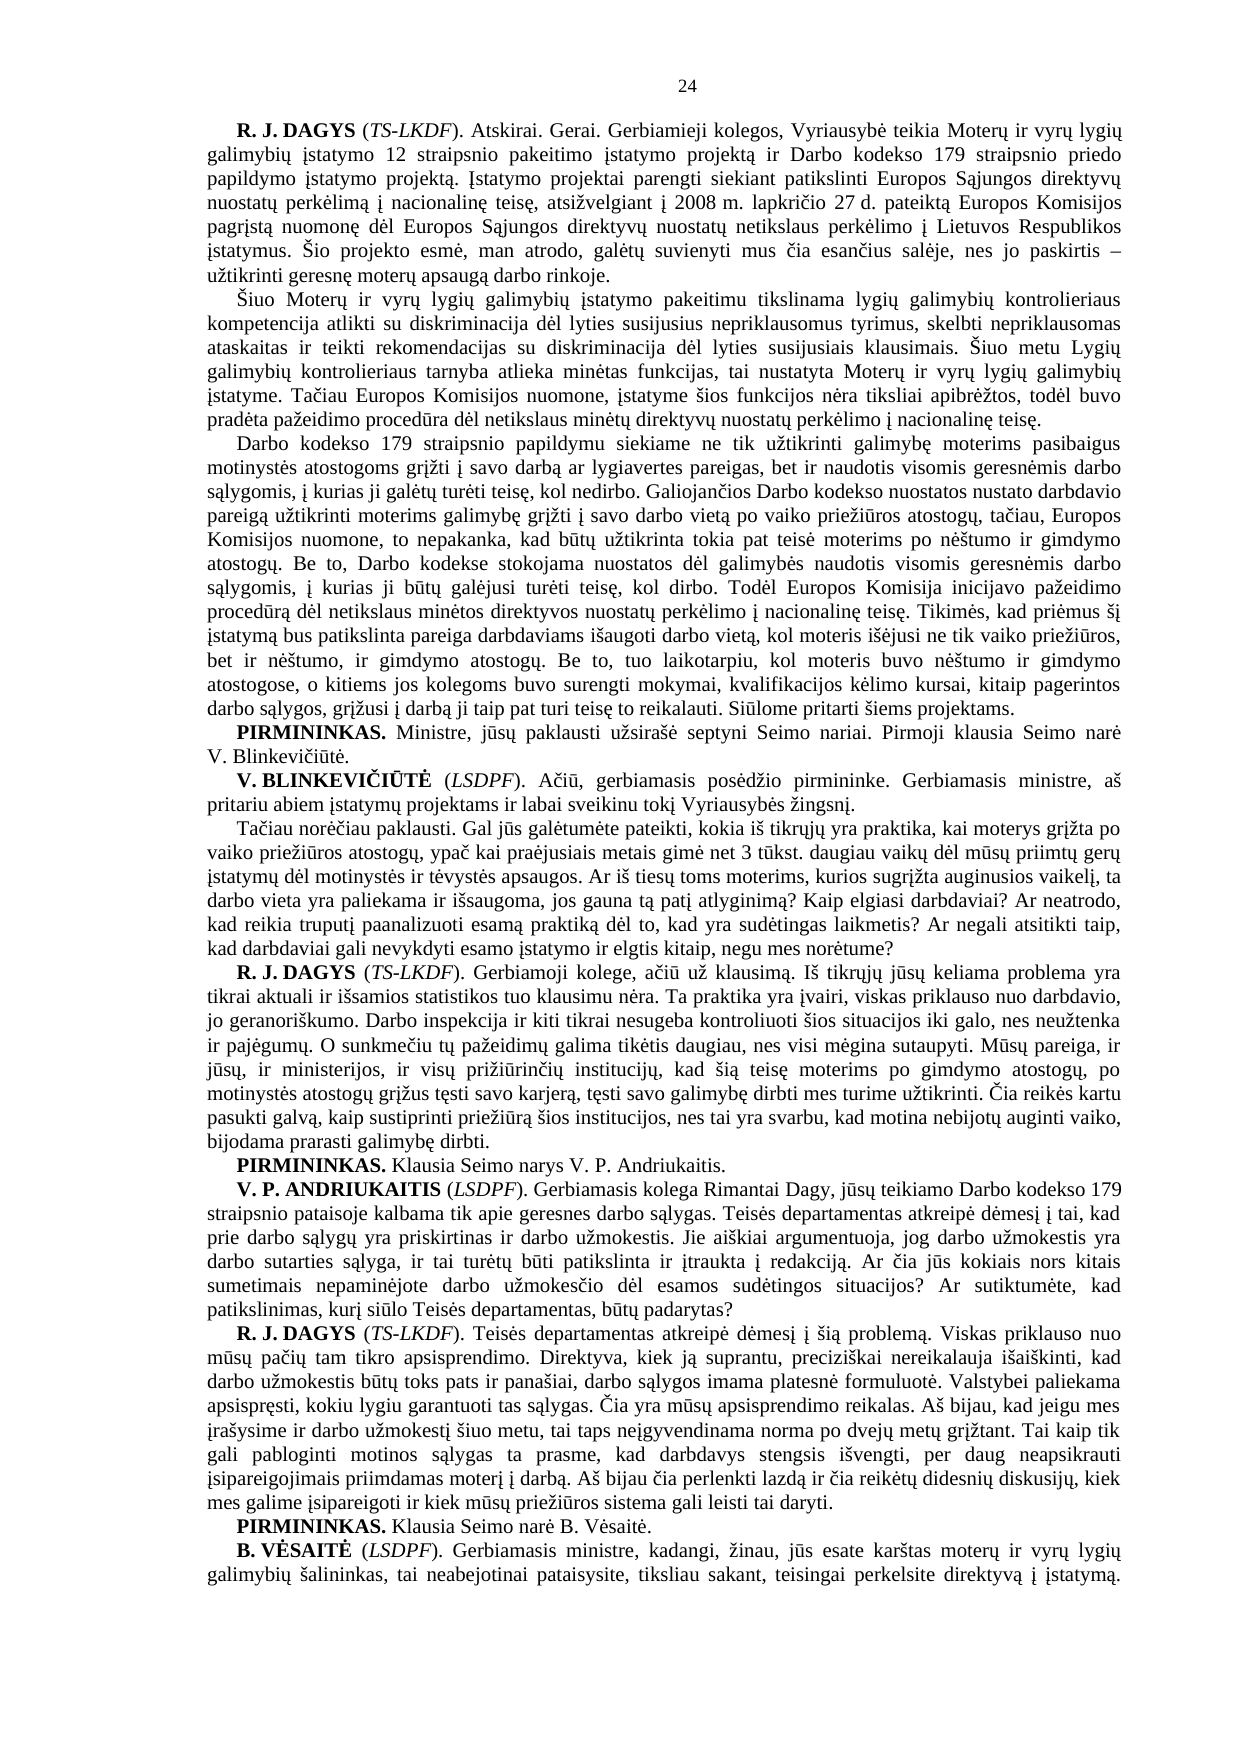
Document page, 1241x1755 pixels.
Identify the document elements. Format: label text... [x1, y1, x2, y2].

text R. J. DAGYS (TS-LKDF). Atskirai. Gerai. Gerbiamieji kolegos, Vyriausybė teikia Moterų ir vyrų lygių galimybių įstatymo 12 straipsnio pakeitimo įstatymo projektą ir Darbo kodekso 179 straipsnio priedo papildymo įstatymo projektą. Įstatymo projektai parengti siekiant patikslinti Europos Sąjungos direktyvų nuostatų perkėlimą į nacionalinę teisę, atsižvelgiant į 2008 m. lapkričio 27 d. pateiktą Europos Komisijos pagrįstą nuomonę dėl Europos Sąjungos direktyvų nuostatų netikslaus perkėlimo į Lietuvos Respublikos įstatymus. Šio projekto esmė, man atrodo, galėtų suvienyti mus čia esančius salėje, nes jo paskirtis – užtikrinti geresnę moterų apsaugą darbo rinkoje. [207, 118, 1122, 287]
text PIRMININKAS. Ministre, jūsų paklausti užsirašė septyni Seimo nariai. Pirmoji klausia Seimo narė V. Blinkevičiūtė. [207, 720, 1122, 768]
text PIRMININKAS. Klausia Seimo narė B. Vėsaitė. [207, 1514, 1122, 1538]
text R. J. DAGYS (TS-LKDF). Teisės departamentas atkreipė dėmesį į šią problemą. Viskas priklauso nuo mūsų pačių tam tikro apsisprendimo. Direktyva, kiek ją suprantu, preciziškai nereikalauja išaiškinti, kad darbo užmokestis būtų toks pats ir panašiai, darbo sąlygos imama platesnė formuluotė. Valstybei paliekama apsispręsti, kokiu lygiu garantuoti tas sąlygas. Čia yra mūsų apsisprendimo reikalas. Aš bijau, kad jeigu mes įrašysime ir darbo užmokestį šiuo metu, tai taps neįgyvendinama norma po dvejų metų grįžtant. Tai kaip tik gali pabloginti motinos sąlygas ta prasme, kad darbdavys stengsis išvengti, per daug neapsikrauti įsipareigojimais priimdamas moterį į darbą. Aš bijau čia perlenkti lazdą ir čia reikėtų didesnių diskusijų, kiek mes galime įsipareigoti ir kiek mūsų priežiūros sistema gali leisti tai daryti. [207, 1321, 1122, 1514]
text Šiuo Moterų ir vyrų lygių galimybių įstatymo pakeitimu tikslinama lygių galimybių kontrolieriaus kompetencija atlikti su diskriminacija dėl lyties susijusius nepriklausomus tyrimus, skelbti nepriklausomas ataskaitas ir teikti rekomendacijas su diskriminacija dėl lyties susijusiais klausimais. Šiuo metu Lygių galimybių kontrolieriaus tarnyba atlieka minėtas funkcijas, tai nustatyta Moterų ir vyrų lygių galimybių įstatyme. Tačiau Europos Komisijos nuomone, įstatyme šios funkcijos nėra tiksliai apibrėžtos, todėl buvo pradėta pažeidimo procedūra dėl netikslaus minėtų direktyvų nuostatų perkėlimo į nacionalinę teisę. [207, 287, 1122, 431]
text V. BLINKEVIČIŪTĖ (LSDPF). Ačiū, gerbiamasis posėdžio pirmininke. Gerbiamasis ministre, aš pritariu abiem įstatymų projektams ir labai sveikinu tokį Vyriausybės žingsnį. [207, 768, 1122, 816]
text Tačiau norėčiau paklausti. Gal jūs galėtumėte pateikti, kokia iš tikrųjų yra praktika, kai moterys grįžta po vaiko priežiūros atostogų, ypač kai praėjusiais metais gimė net 3 tūkst. daugiau vaikų dėl mūsų priimtų gerų įstatymų dėl motinystės ir tėvystės apsaugos. Ar iš tiesų toms moterims, kurios sugrįžta auginusios vaikelį, ta darbo vieta yra paliekama ir išsaugoma, jos gauna tą patį atlyginimą? Kaip elgiasi darbdaviai? Ar neatrodo, kad reikia truputį paanalizuoti esamą praktiką dėl to, kad yra sudėtingas laikmetis? Ar negali atsitikti taip, kad darbdaviai gali nevykdyti esamo įstatymo ir elgtis kitaip, negu mes norėtume? [207, 816, 1122, 960]
text V. P. ANDRIUKAITIS (LSDPF). Gerbiamasis kolega Rimantai Dagy, jūsų teikiamo Darbo kodekso 179 straipsnio pataisoje kalbama tik apie geresnes darbo sąlygas. Teisės departamentas atkreipė dėmesį į tai, kad prie darbo sąlygų yra priskirtinas ir darbo užmokestis. Jie aiškiai argumentuoja, jog darbo užmokestis yra darbo sutarties sąlyga, ir tai turėtų būti patikslinta ir įtraukta į redakciją. Ar čia jūs kokiais nors kitais sumetimais nepaminėjote darbo užmokesčio dėl esamos sudėtingos situacijos? Ar sutiktumėte, kad patikslinimas, kurį siūlo Teisės departamentas, būtų padarytas? [207, 1177, 1122, 1321]
text Darbo kodekso 179 straipsnio papildymu siekiame ne tik užtikrinti galimybę moterims pasibaigus motinystės atostogoms grįžti į savo darbą ar lygiavertes pareigas, bet ir naudotis visomis geresnėmis darbo sąlygomis, į kurias ji galėtų turėti teisę, kol nedirbo. Galiojančios Darbo kodekso nuostatos nustato darbdavio pareigą užtikrinti moterims galimybę grįžti į savo darbo vietą po vaiko priežiūros atostogų, tačiau, Europos Komisijos nuomone, to nepakanka, kad būtų užtikrinta tokia pat teisė moterims po nėštumo ir gimdymo atostogų. Be to, Darbo kodekse stokojama nuostatos dėl galimybės naudotis visomis geresnėmis darbo sąlygomis, į kurias ji būtų galėjusi turėti teisę, kol dirbo. Todėl Europos Komisija inicijavo pažeidimo procedūrą dėl netikslaus minėtos direktyvos nuostatų perkėlimo į nacionalinę teisę. Tikimės, kad priėmus šį įstatymą bus patikslinta pareiga darbdaviams išaugoti darbo vietą, kol moteris išėjusi ne tik vaiko priežiūros, bet ir nėštumo, ir gimdymo atostogų. Be to, tuo laikotarpiu, kol moteris buvo nėštumo ir gimdymo atostogose, o kitiems jos kolegoms buvo surengti mokymai, kvalifikacijos kėlimo kursai, kitaip pagerintos darbo sąlygos, grįžusi į darbą ji taip pat turi teisę to reikalauti. Siūlome pritarti šiems projektams. [207, 431, 1122, 720]
text R. J. DAGYS (TS-LKDF). Gerbiamoji kolege, ačiū už klausimą. Iš tikrųjų jūsų keliama problema yra tikrai aktuali ir išsamios statistikos tuo klausimu nėra. Ta praktika yra įvairi, viskas priklauso nuo darbdavio, jo geranoriškumo. Darbo inspekcija ir kiti tikrai nesugeba kontroliuoti šios situacijos iki galo, nes neužtenka ir pajėgumų. O sunkmečiu tų pažeidimų galima tikėtis daugiau, nes visi mėgina sutaupyti. Mūsų pareiga, ir jūsų, ir ministerijos, ir visų prižiūrinčių institucijų, kad šią teisę moterims po gimdymo atostogų, po motinystės atostogų grįžus tęsti savo karjerą, tęsti savo galimybę dirbti mes turime užtikrinti. Čia reikės kartu pasukti galvą, kaip sustiprinti priežiūrą šios institucijos, nes tai yra svarbu, kad motina nebijotų auginti vaiko, bijodama prarasti galimybę dirbti. [207, 960, 1122, 1153]
text B. VĖSAITĖ (LSDPF). Gerbiamasis ministre, kadangi, žinau, jūs esate karštas moterų ir vyrų lygių galimybių šalininkas, tai neabejotinai pataisysite, tiksliau sakant, teisingai perkelsite direktyvą į įstatymą. [207, 1538, 1122, 1586]
text PIRMININKAS. Klausia Seimo narys V. P. Andriukaitis. [207, 1153, 1122, 1177]
